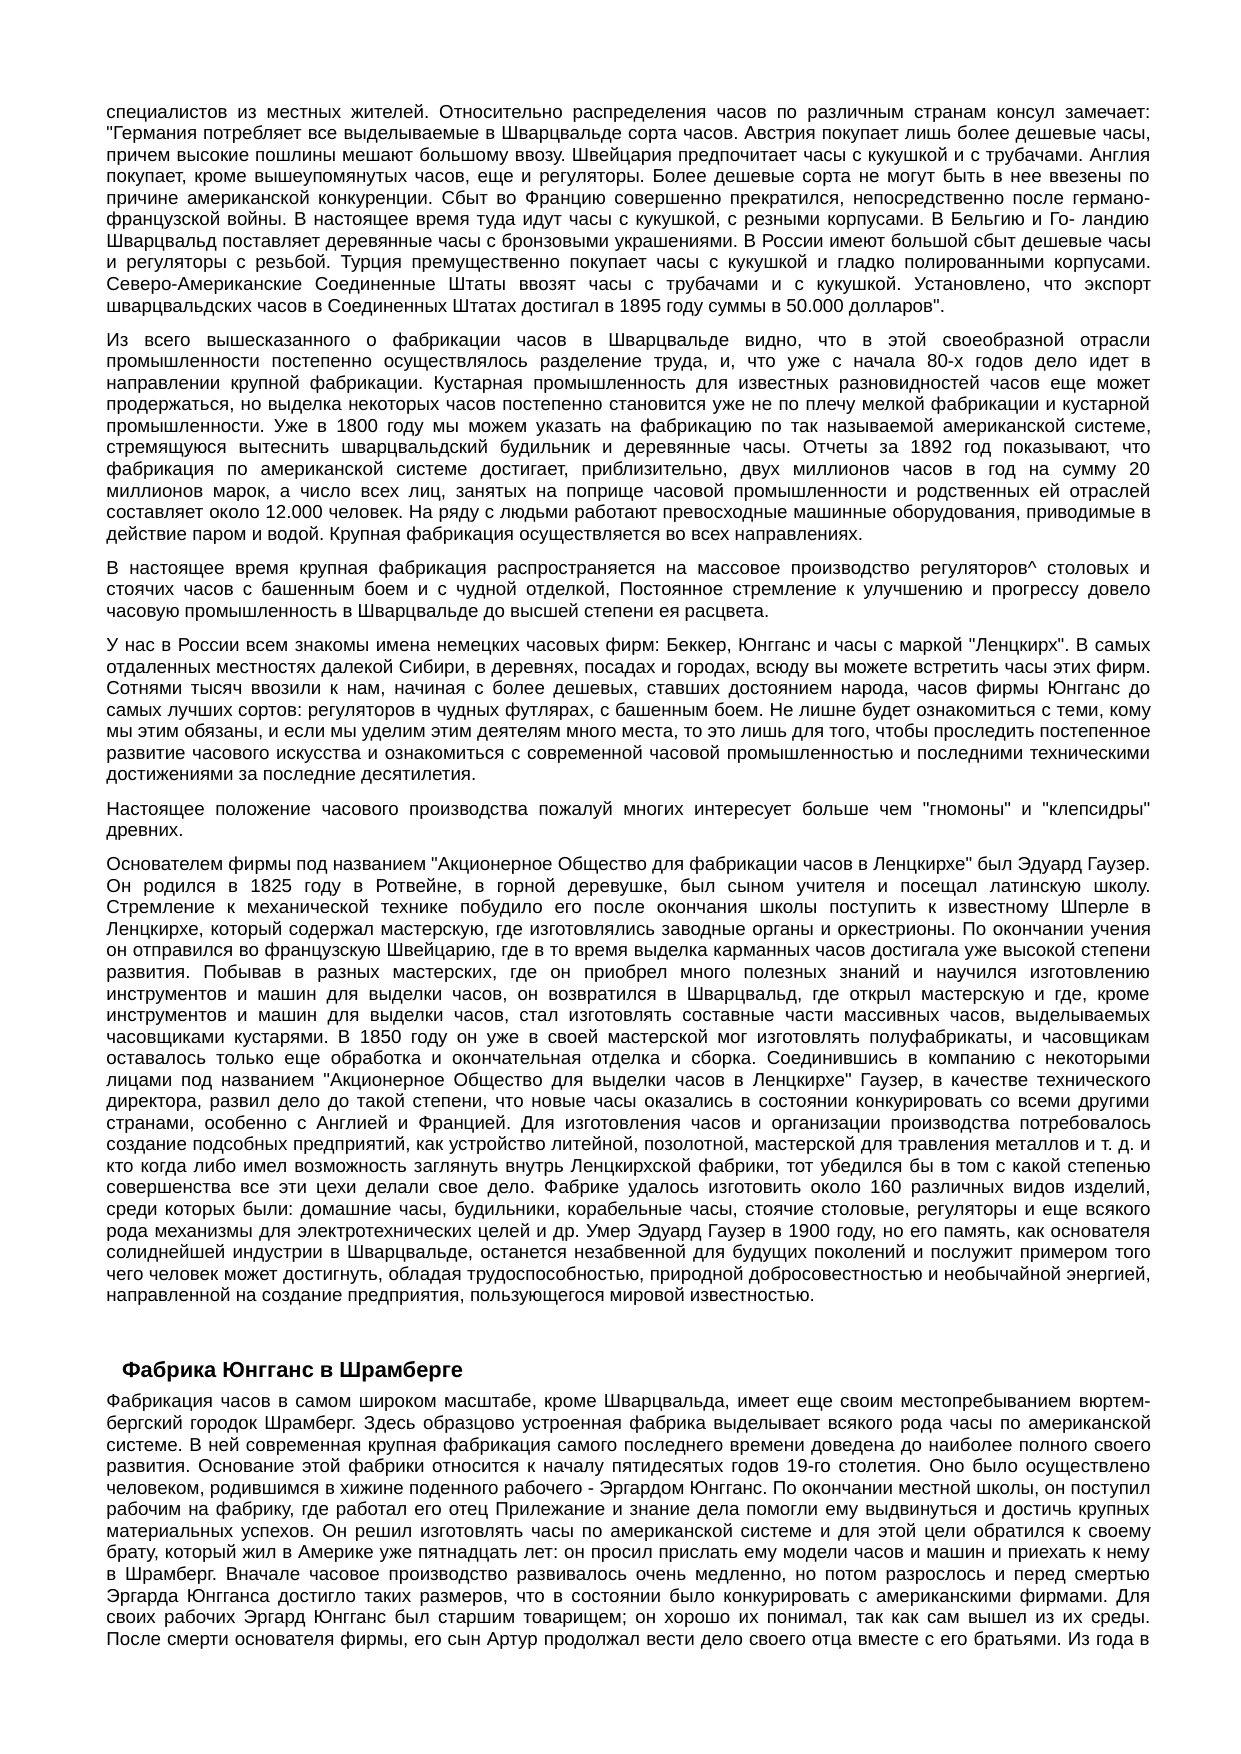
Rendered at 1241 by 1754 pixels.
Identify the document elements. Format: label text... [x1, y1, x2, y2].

text Настоящее положение часового производства пожалуй многих интересует больше чем "гномоны" и "клепсидры" древних. [106, 797, 1152, 840]
text Фабрикация часов в самом широком масштабе, кроме Шварцвальда, имеет еще своим местопребыванием вюртем- бергский городок Шрамберг. Здесь образцово устроенная фабрика выделывает всякого рода часы по американской системе. В ней современная крупная фабрикация самого последнего времени доведена до наиболее полного своего развития. Основание этой фабрики относится к началу пятидесятых годов 19-го столетия. Оно было осуществлено человеком, родившимся в хижине поденного рабочего - Эргардом Юнгганс. По окончании местной школы, он поступил рабочим на фабрику, где работал его отец Прилежание и знание дела помогли ему выдвинуться и достичь крупных материальных успехов. Он решил изготовлять часы по американской системе и для этой цели обратился к своему брату, который жил в Америке уже пятнадцать лет: он просил прислать ему модели часов и машин и приехать к нему в Шрамберг. Вначале часовое производство развивалось очень медленно, но потом разрослось и перед смертью Эргарда Юнгганса достигло таких размеров, что в состоянии было конкурировать с американскими фирмами. Для своих рабочих Эргард Юнгганс был старшим товарищем; он хорошо их понимал, так как сам вышел из их среды. После смерти основателя фирмы, его сын Артур продолжал вести дело своего отца вместе с его братьями. Из года в [106, 1390, 1152, 1649]
text В настоящее время крупная фабрикация распространяется на массовое производство регуляторов^ столовых и стоячих часов с башенным боем и с чудной отделкой, Постоянное стремление к улучшению и прогрессу довело часовую промышленность в Шварцвальде до высшей степени ея расцвета. [106, 557, 1152, 621]
text У нас в России всем знакомы имена немецких часовых фирм: Беккер, Юнгганс и часы с маркой "Ленцкирх". В самых отдаленных местностях далекой Сибири, в деревнях, посадах и городах, всюду вы можете встретить часы этих фирм. Сотнями тысяч ввозили к нам, начиная с более дешевых, ставших достоянием народа, часов фирмы Юнгганс до самых лучших сортов: регуляторов в чудных футлярах, с башенным боем. Не лишне будет ознакомиться с теми, кому мы этим обязаны, и если мы уделим этим деятелям много места, то это лишь для того, чтобы проследить постепенное развитие часового искусства и ознакомиться с современной часовой промышленностью и последними техническими достижениями за последние десятилетия. [106, 634, 1152, 785]
text Основателем фирмы под названием "Акционерное Общество для фабрикации часов в Ленцкирхе" был Эдуард Гаузер. Он родился в 1825 году в Ротвейне, в горной деревушке, был сыном учителя и посещал латинскую школу. Стремление к механической технике побудило его после окончания школы поступить к известному Шперле в Ленцкирхе, который содержал мастерскую, где изготовлялись заводные органы и оркестрионы. По окончании учения он отправился во французскую Швейцарию, где в то время выделка карманных часов достигала уже высокой степени развития. Побывав в разных мастерских, где он приобрел много полезных знаний и научился изготовлению инструментов и машин для выделки часов, он возвратился в Шварцвальд, где открыл мастерскую и где, кроме инструментов и машин для выделки часов, стал изготовлять составные части массивных часов, выделываемых часовщиками кустарями. В 1850 году он уже в своей мастерской мог изготовлять полуфабрикаты, и часовщикам оставалось только еще обработка и окончательная отделка и сборка. Соединившись в компанию с некоторыми лицами под названием "Акционерное Общество для выделки часов в Ленцкирхе" Гаузер, в качестве технического директора, развил дело до такой степени, что новые часы оказались в состоянии конкурировать со всеми другими странами, особенно с Англией и Францией. Для изготовления часов и организации производства потребовалось создание подсобных предприятий, как устройство литейной, позолотной, мастерской для травления металлов и т. д. и кто когда либо имел возможность заглянуть внутрь Ленцкирхской фабрики, тот убедился бы в том с какой степенью совершенства все эти цехи делали свое дело. Фабрике удалось изготовить около 160 различных видов изделий, среди которых были: домашние часы, будильники, корабельные часы, стоячие столовые, регуляторы и еще всякого рода механизмы для электротехнических целей и др. Умер Эдуард Гаузер в 1900 году, но его память, как основателя солиднейшей индустрии в Шварцвальде, останется незабвенной для будущих поколений и послужит примером того чего человек может достигнуть, обладая трудоспособностью, природной добросовестностью и необычайной энергией, направленной на создание предприятия, пользующегося мировой известностью. [106, 853, 1152, 1306]
subtitle Фабрика Юнгганс в Шрамберге [122, 1357, 1152, 1382]
text Из всего вышесказанного о фабрикации часов в Шварцвальде видно, что в этой своеобразной отрасли промышленности постепенно осуществлялось разделение труда, и, что уже с начала 80-х годов дело идет в направлении крупной фабрикации. Кустарная промышленность для известных разновидностей часов еще может продержаться, но выделка некоторых часов постепенно становится уже не по плечу мелкой фабрикации и кустарной промышленности. Уже в 1800 году мы можем указать на фабрикацию по так называемой американской системе, стремящуюся вытеснить шварцвальдский будильник и деревянные часы. Отчеты за 1892 год показывают, что фабрикация по американской системе достигает, приблизительно, двух миллионов часов в год на сумму 20 миллионов марок, а число всех лиц, занятых на поприще часовой промышленности и родственных ей отраслей составляет около 12.000 человек. На ряду с людьми работают превосходные машинные оборудования, приводимые в действие паром и водой. Крупная фабрикация осуществляется во всех направлениях. [106, 328, 1152, 544]
text специалистов из местных жителей. Относительно распределения часов по различным странам консул замечает: "Германия потребляет все выделываемые в Шварцвальде сорта часов. Австрия покупает лишь более дешевые часы, причем высокие пошлины мешают большому ввозу. Швейцария предпочитает часы с кукушкой и с трубачами. Англия покупает, кроме вышеупомянутых часов, еще и регуляторы. Более дешевые сорта не могут быть в нее ввезены по причине американской конкуренции. Сбыт во Францию совершенно прекратился, непосредственно после германо-французской войны. В настоящее время туда идут часы с кукушкой, с резными корпусами. В Бельгию и Го- ландию Шварцвальд поставляет деревянные часы с бронзовыми украшениями. В России имеют большой сбыт дешевые часы и регуляторы с резьбой. Турция премущественно покупает часы с кукушкой и гладко полированными корпусами. Северо-Американские Соединенные Штаты ввозят часы с трубачами и с кукушкой. Установлено, что экспорт шварцвальдских часов в Соединенных Штатах достигал в 1895 году суммы в 50.000 долларов". [106, 100, 1152, 316]
